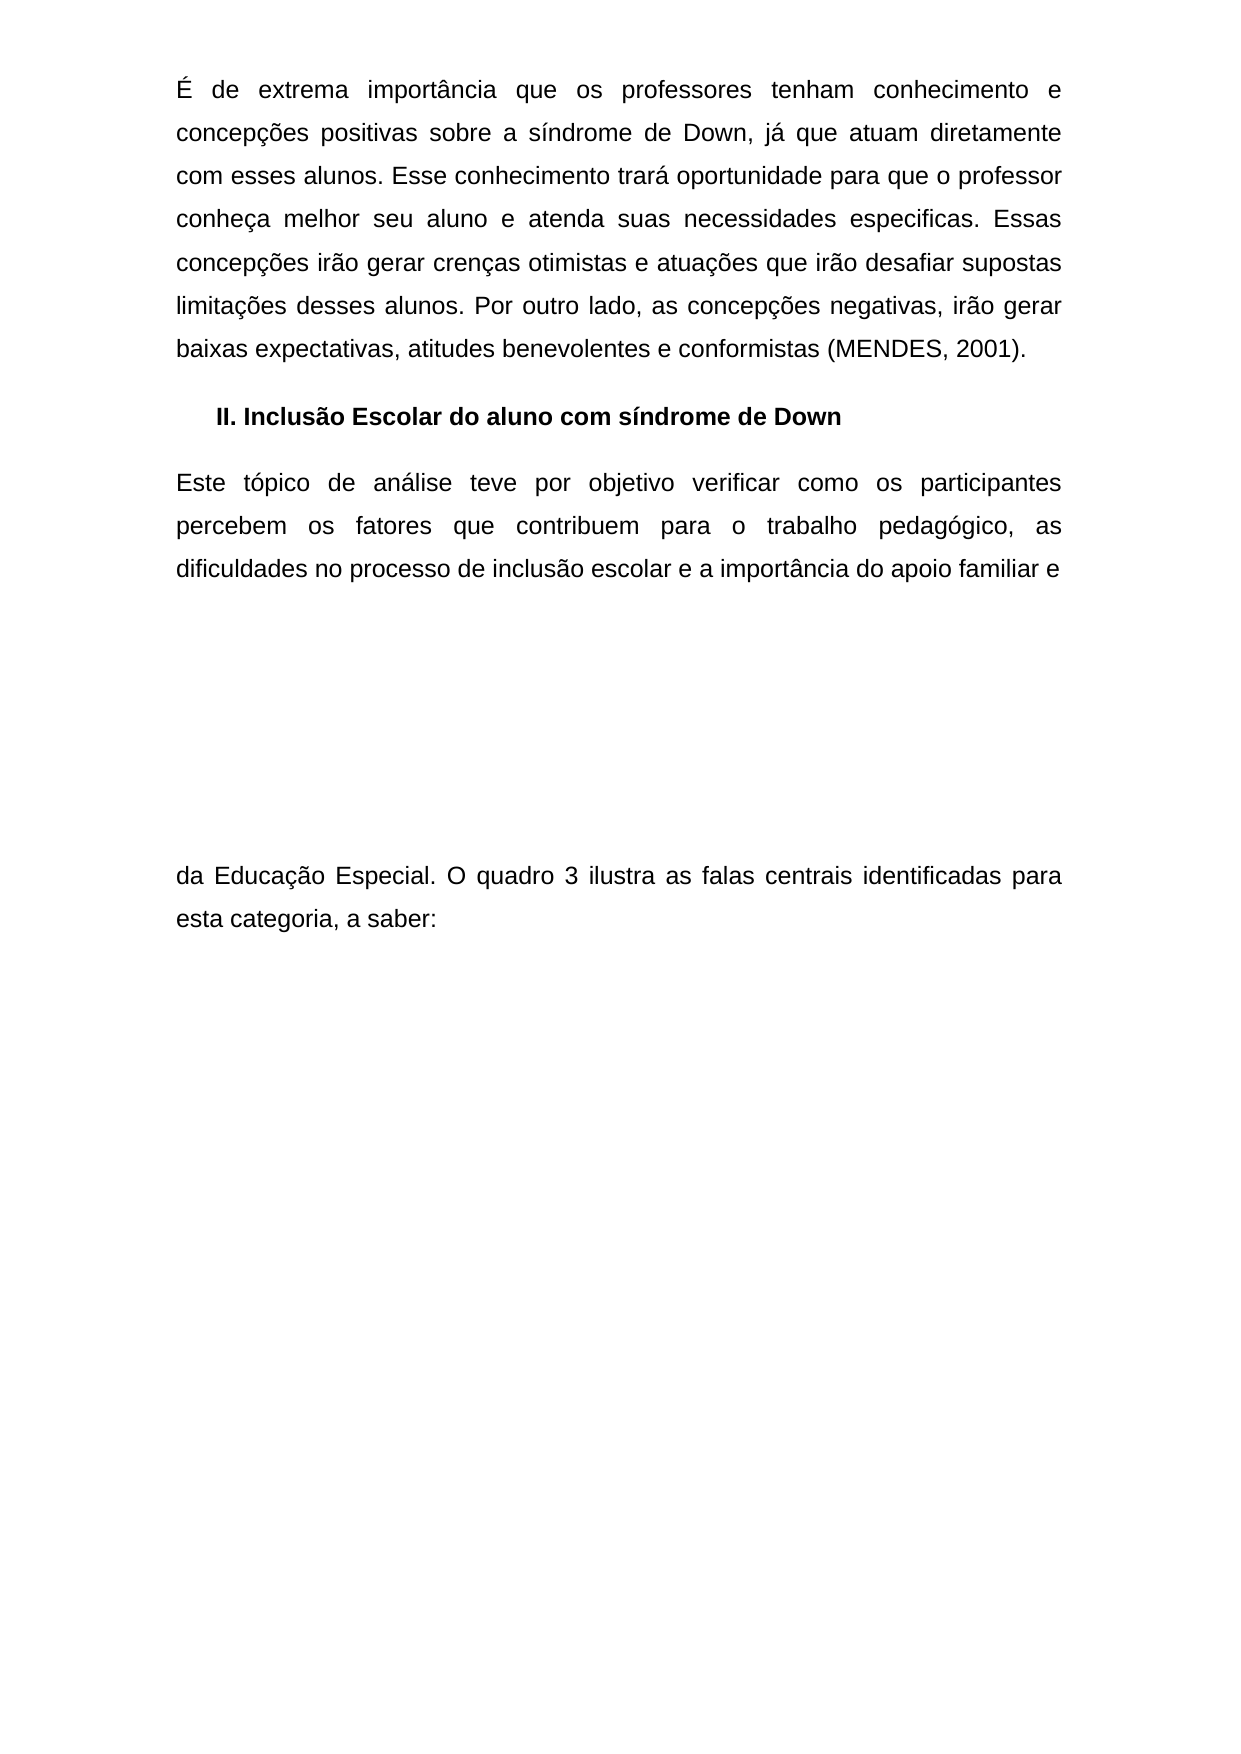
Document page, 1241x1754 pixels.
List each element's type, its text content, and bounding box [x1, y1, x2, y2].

text É de extrema importância que os professores tenham conhecimento e concepções positivas sobre a síndrome de Down, já que atuam diretamente com esses alunos. Esse conhecimento trará oportunidade para que o professor conheça melhor seu aluno e atenda suas necessidades especificas. Essas concepções irão gerar crenças otimistas e atuações que irão desafiar supostas limitações desses alunos. Por outro lado, as concepções negativas, irão gerar baixas expectativas, atitudes benevolentes e conformistas (MENDES, 2001). [176, 75, 1063, 362]
subtitle II. Inclusão Escolar do aluno com síndrome de Down [216, 402, 1057, 430]
text Este tópico de análise teve por objetivo verificar como os participantes percebem os fatores que contribuem para o trabalho pedagógico, as dificuldades no processo de inclusão escolar e a importância do apoio familiar e [176, 467, 1063, 582]
text da Educação Especial. O quadro 3 ilustra as falas centrais identificadas para esta categoria, a saber: [176, 861, 1063, 933]
